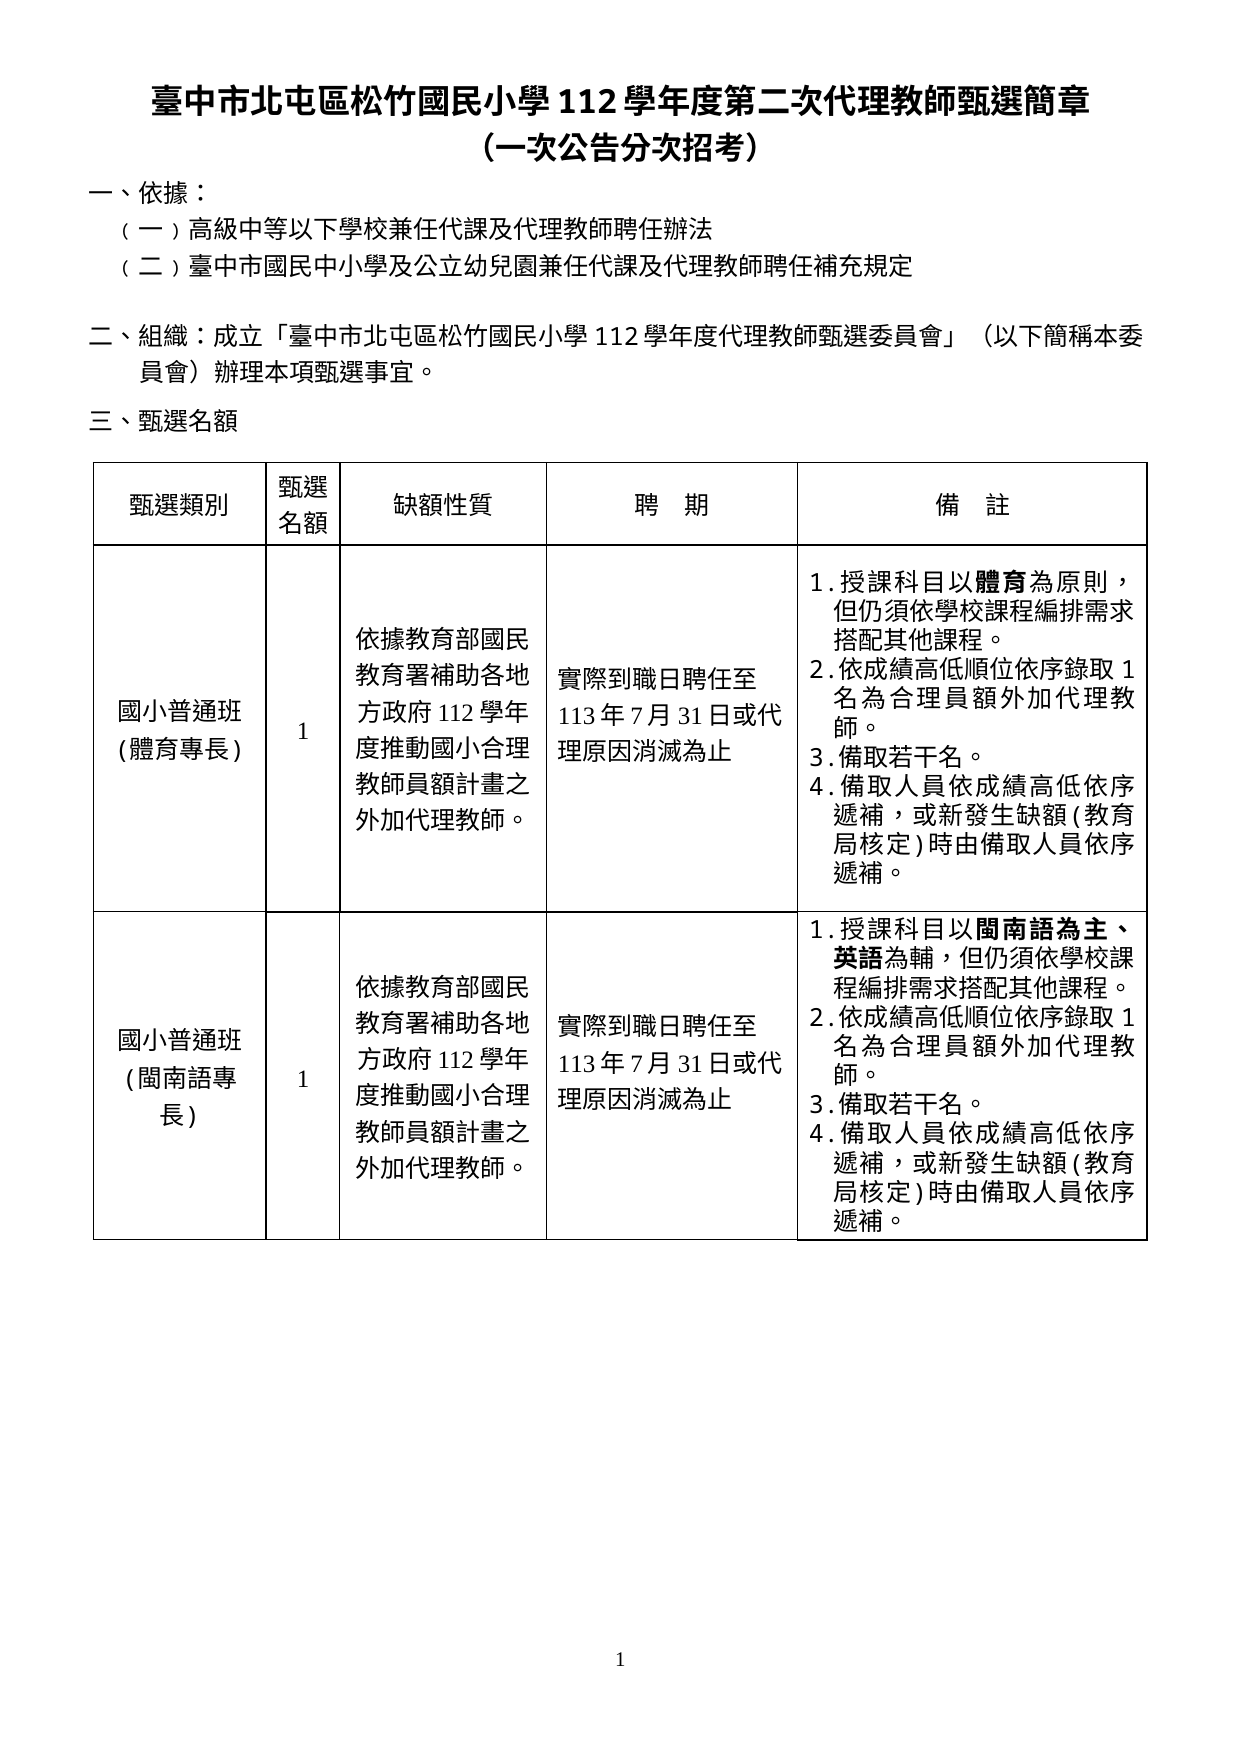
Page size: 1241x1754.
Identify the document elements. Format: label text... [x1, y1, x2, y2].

table_header 備 註 [798, 463, 1146, 544]
table_cell 1.授課科目以閩南語為主、英語為輔，但仍須依學校課程編排需求搭配其他課程。 2.依成績高低順位依序錄取1名為合理員額外加代理教師。 3.備取若干名。 4.備取人員依成績高低依序遞補，或新發生缺額(教育局核定)時由備取人員依序遞補。 [798, 912, 1146, 1239]
table_cell 1 [267, 546, 339, 911]
table_cell 實際到職日聘任至113年7月31日或代理原因消滅為止 [547, 913, 797, 1239]
table_header 缺額性質 [341, 463, 546, 544]
table_cell 實際到職日聘任至113年7月31日或代理原因消滅為止 [547, 546, 797, 911]
table_cell 國小普通班 (體育專長) [94, 546, 265, 911]
text 三、甄選名額 [89, 401, 1152, 438]
table_cell 依據教育部國民教育署補助各地方政府112學年度推動國小合理教師員額計畫之外加代理教師。 [340, 913, 546, 1239]
table_cell 國小普通班 (閩南語專長) [94, 912, 265, 1239]
table_cell 1.授課科目以體育為原則，但仍須依學校課程編排需求搭配其他課程。 2.依成績高低順位依序錄取1名為合理員額外加代理教師。 3.備取若干名。 4.備取人員依成績高低依序遞補，或新發生缺額(教育局核定)時由備取人員依序遞補。 [798, 546, 1146, 911]
text 二、組織：成立「臺中市北屯區松竹國民小學112學年度代理教師甄選委員會」（以下簡稱本委員會）辦理本項甄選事宜。 [89, 316, 1152, 389]
text 一、依據： [89, 174, 1152, 210]
table_header 聘 期 [547, 463, 797, 544]
table_cell 1 [267, 913, 339, 1239]
text ﹙二﹚臺中市國民中小學及公立幼兒園兼任代課及代理教師聘任補充規定 [114, 246, 1152, 282]
table_cell 依據教育部國民教育署補助各地方政府112學年度推動國小合理教師員額計畫之外加代理教師。 [341, 546, 546, 911]
text 臺中市北屯區松竹國民小學112學年度第二次代理教師甄選簡章 [89, 75, 1152, 123]
text （一次公告分次招考） [89, 123, 1152, 169]
table_header 甄選類別 [94, 463, 265, 544]
table_header 甄選 名額 [267, 463, 339, 544]
text ﹙一﹚高級中等以下學校兼任代課及代理教師聘任辦法 [114, 210, 1152, 246]
